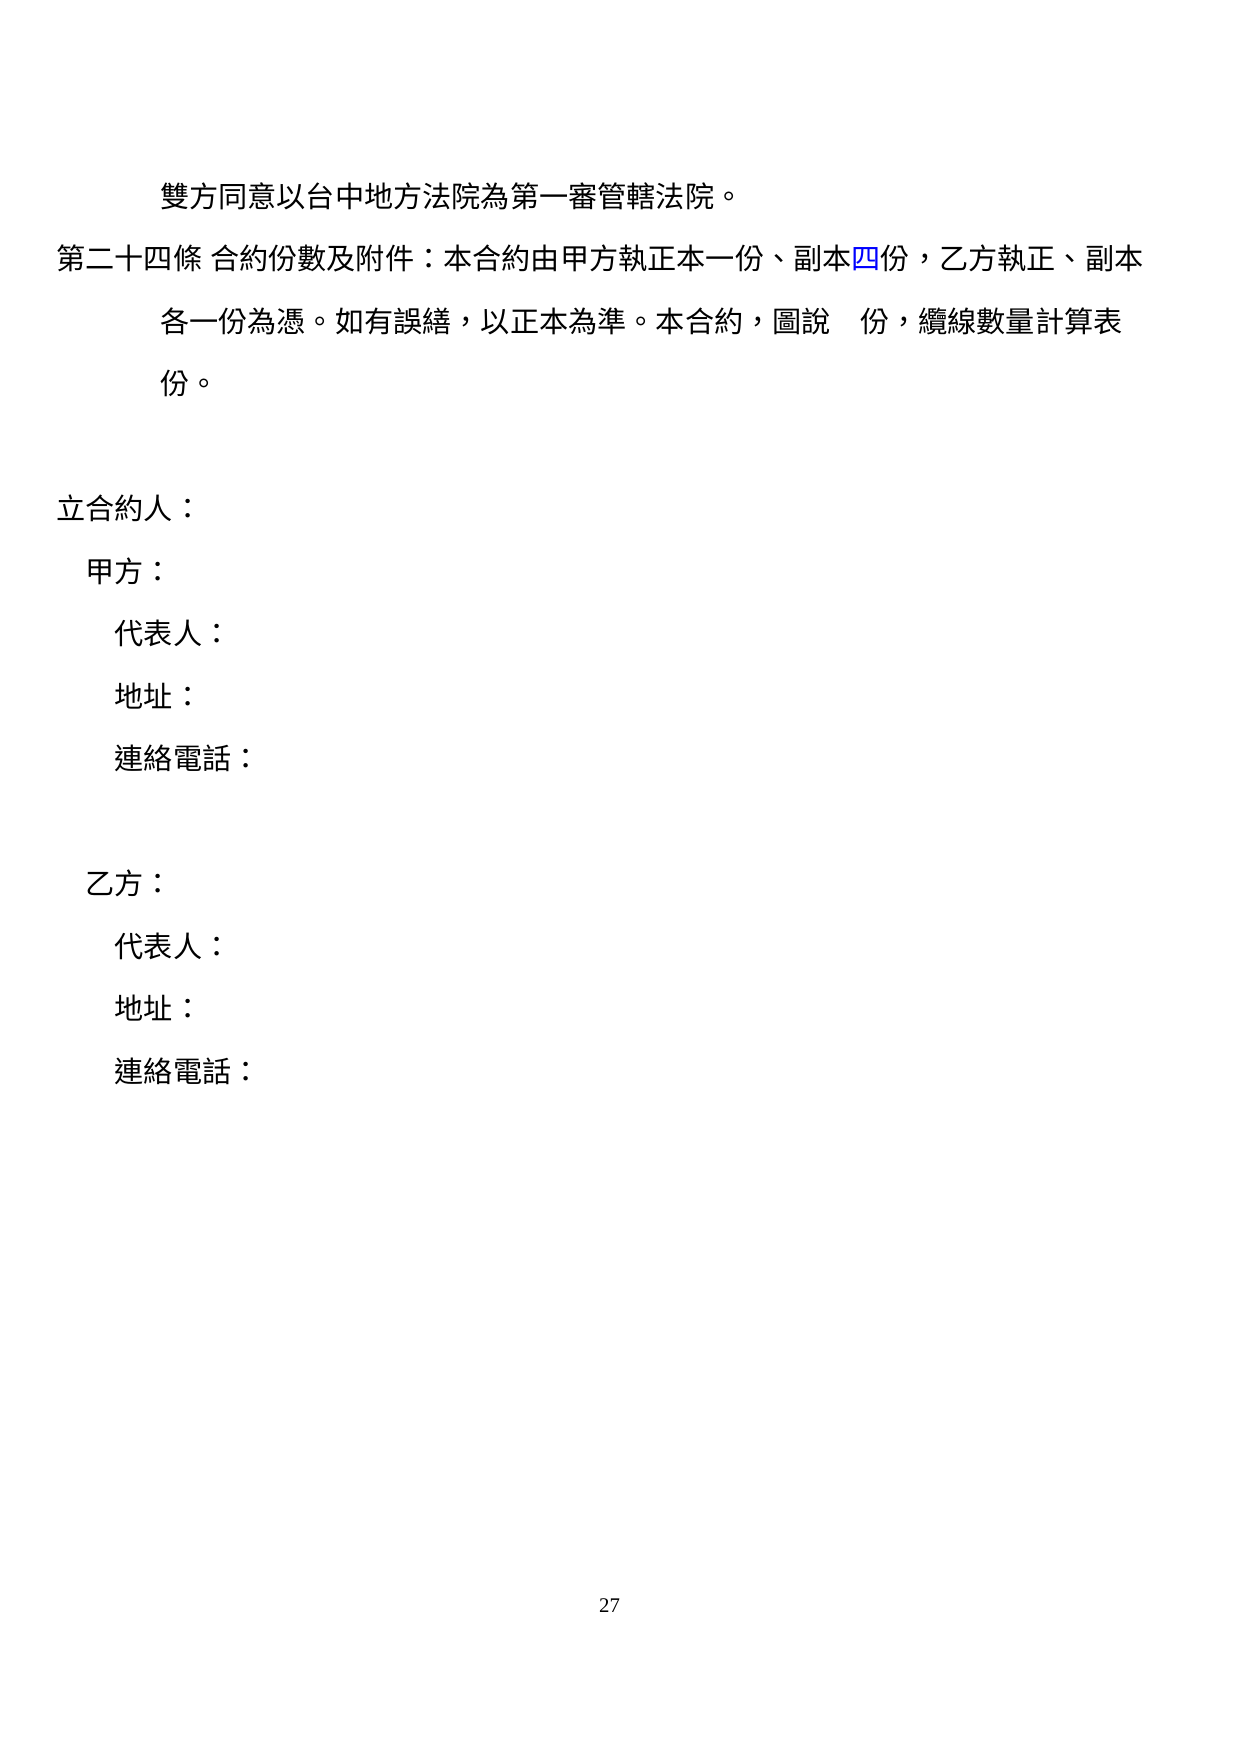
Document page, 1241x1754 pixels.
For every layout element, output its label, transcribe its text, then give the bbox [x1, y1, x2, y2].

text 代表人： [56, 590, 1162, 653]
text 第二十四條 合約份數及附件：本合約由甲方執正本一份、副本四份，乙方執正、副本各一份為憑。如有誤繕，以正本為準。本合約，圖說 份，纜線數量計算表 份。 [56, 215, 1162, 403]
text 立合約人： [56, 465, 1162, 528]
text 代表人： [56, 903, 1162, 965]
text 乙方： [56, 840, 1162, 903]
text 連絡電話： [56, 1028, 1162, 1090]
text 甲方： [56, 528, 1162, 590]
text 第二十三條 本契約之解釋、效力、履行及其他未盡事宜，悉依中華民國法律為準。如因本契約所生之一切爭議，雙方同意本誠信原則協議解決之；如有訴訟必要時，雙方同意以台中地方法院為第一審管轄法院。 [56, 153, 1162, 215]
text 連絡電話： [56, 715, 1162, 778]
text 地址： [56, 653, 1162, 715]
text 地址： [56, 965, 1162, 1028]
